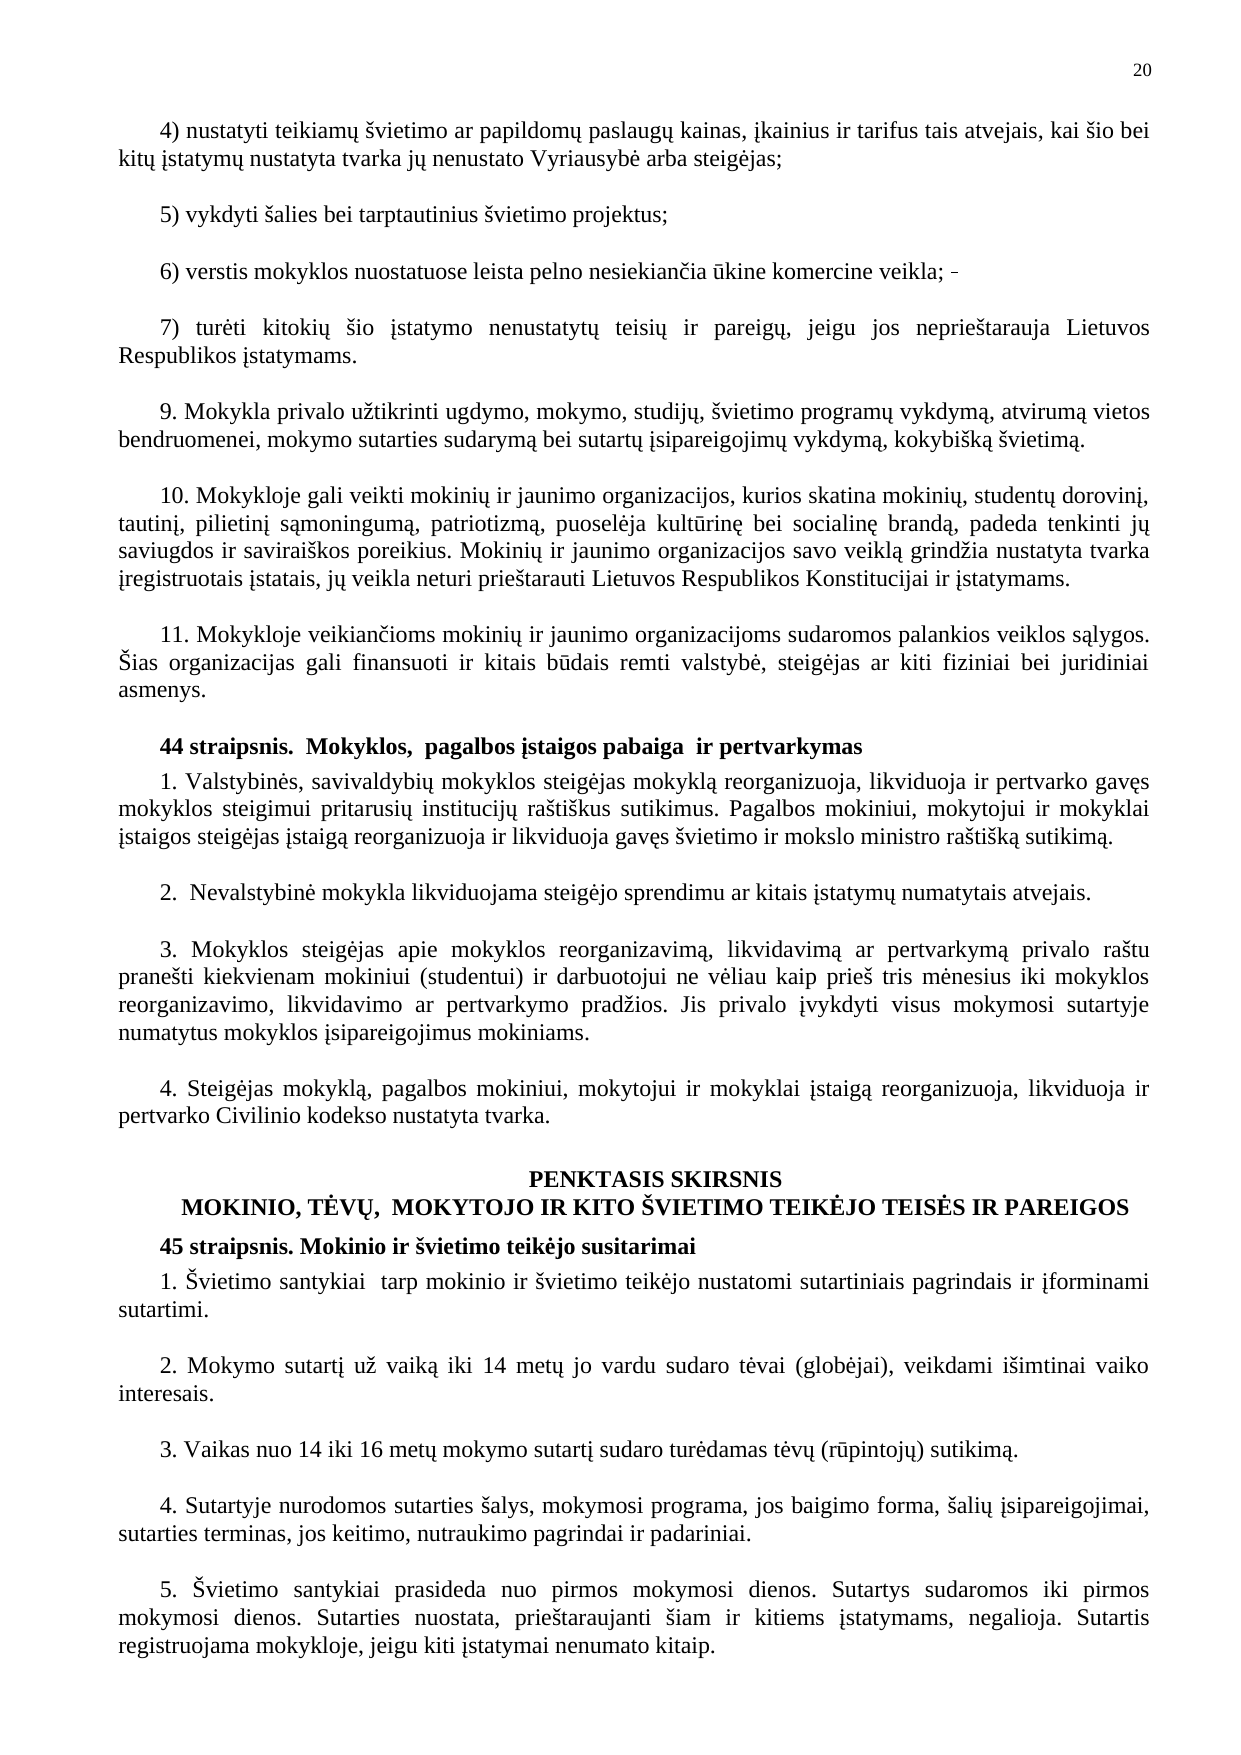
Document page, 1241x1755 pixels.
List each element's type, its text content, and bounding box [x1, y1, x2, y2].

text 4. Steigėjas mokyklą, pagalbos mokiniui, mokytojui ir mokyklai įstaigą reorganizuoja, likviduoja ir pertvarko Civilinio kodekso nustatyta tvarka. [118, 1074, 1152, 1129]
text 45 straipsnis. Mokinio ir švietimo teikėjo susitarimai [118, 1232, 1152, 1260]
text 4) nustatyti teikiamų švietimo ar papildomų paslaugų kainas, įkainius ir tarifus tais atvejais, kai šio bei kitų įstatymų nustatyta tvarka jų nenustato Vyriausybė arba steigėjas; [118, 117, 1152, 172]
text 3. Vaikas nuo 14 iki 16 metų mokymo sutartį sudaro turėdamas tėvų (rūpintojų) sutikimą. [118, 1435, 1152, 1463]
text 2. Mokymo sutartį už vaiką iki 14 metų jo vardu sudaro tėvai (globėjai), veikdami išimtinai vaiko interesais. [118, 1351, 1152, 1406]
text 5. Švietimo santykiai prasideda nuo pirmos mokymosi dienos. Sutartys sudaromos iki pirmos mokymosi dienos. Sutarties nuostata, prieštaraujanti šiam ir kitiems įstatymams, negalioja. Sutartis registruojama mokykloje, jeigu kiti įstatymai nenumato kitaip. [118, 1575, 1152, 1658]
text 9. Mokykla privalo užtikrinti ugdymo, mokymo, studijų, švietimo programų vykdymą, atvirumą vietos bendruomenei, mokymo sutarties sudarymą bei sutartų įsipareigojimų vykdymą, kokybišką švietimą. [118, 397, 1152, 452]
text 3. Mokyklos steigėjas apie mokyklos reorganizavimą, likvidavimą ar pertvarkymą privalo raštu pranešti kiekvienam mokiniui (studentui) ir darbuotojui ne vėliau kaip prieš tris mėnesius iki mokyklos reorganizavimo, likvidavimo ar pertvarkymo pradžios. Jis privalo įvykdyti visus mokymosi sutartyje numatytus mokyklos įsipareigojimus mokiniams. [118, 935, 1152, 1045]
text PENKTASIS SKIRSNIS [118, 1165, 1152, 1193]
text 7) turėti kitokių šio įstatymo nenustatytų teisių ir pareigų, jeigu jos neprieštarauja Lietuvos Respublikos įstatymams. [118, 313, 1152, 368]
text 11. Mokykloje veikiančioms mokinių ir jaunimo organizacijoms sudaromos palankios veiklos sąlygos. Šias organizacijas gali finansuoti ir kitais būdais remti valstybė, steigėjas ar kiti fiziniai bei juridiniai asmenys. [118, 620, 1152, 703]
text MOKINIO, TĖVŲ, MOKYTOJO IR KITO ŠVIETIMO TEIKĖJO TEISĖS IR PAREIGOS [118, 1193, 1152, 1220]
text 44 straipsnis. Mokyklos, pagalbos įstaigos pabaiga ir pertvarkymas [118, 732, 1152, 759]
text 1. Švietimo santykiai tarp mokinio ir švietimo teikėjo nustatomi sutartiniais pagrindais ir įforminami sutartimi. [118, 1267, 1152, 1322]
text 2. Nevalstybinė mokykla likviduojama steigėjo sprendimu ar kitais įstatymų numatytais atvejais. [118, 878, 1152, 906]
text 5) vykdyti šalies bei tarptautinius švietimo projektus; [118, 201, 1152, 228]
text 4. Sutartyje nurodomos sutarties šalys, mokymosi programa, jos baigimo forma, šalių įsipareigojimai, sutarties terminas, jos keitimo, nutraukimo pagrindai ir padariniai. [118, 1491, 1152, 1547]
text 1. Valstybinės, savivaldybių mokyklos steigėjas mokyklą reorganizuoja, likviduoja ir pertvarko gavęs mokyklos steigimui pritarusių institucijų raštiškus sutikimus. Pagalbos mokiniui, mokytojui ir mokyklai įstaigos steigėjas įstaigą reorganizuoja ir likviduoja gavęs švietimo ir mokslo ministro raštišką sutikimą. [118, 767, 1152, 849]
text 10. Mokykloje gali veikti mokinių ir jaunimo organizacijos, kurios skatina mokinių, studentų dorovinį, tautinį, pilietinį sąmoningumą, patriotizmą, puoselėja kultūrinę bei socialinę brandą, padeda tenkinti jų saviugdos ir saviraiškos poreikius. Mokinių ir jaunimo organizacijos savo veiklą grindžia nustatyta tvarka įregistruotais įstatais, jų veikla neturi prieštarauti Lietuvos Respublikos Konstitucijai ir įstatymams. [118, 481, 1152, 592]
text 6) verstis mokyklos nuostatuose leista pelno nesiekiančia ūkine komercine veikla; [118, 257, 1152, 284]
